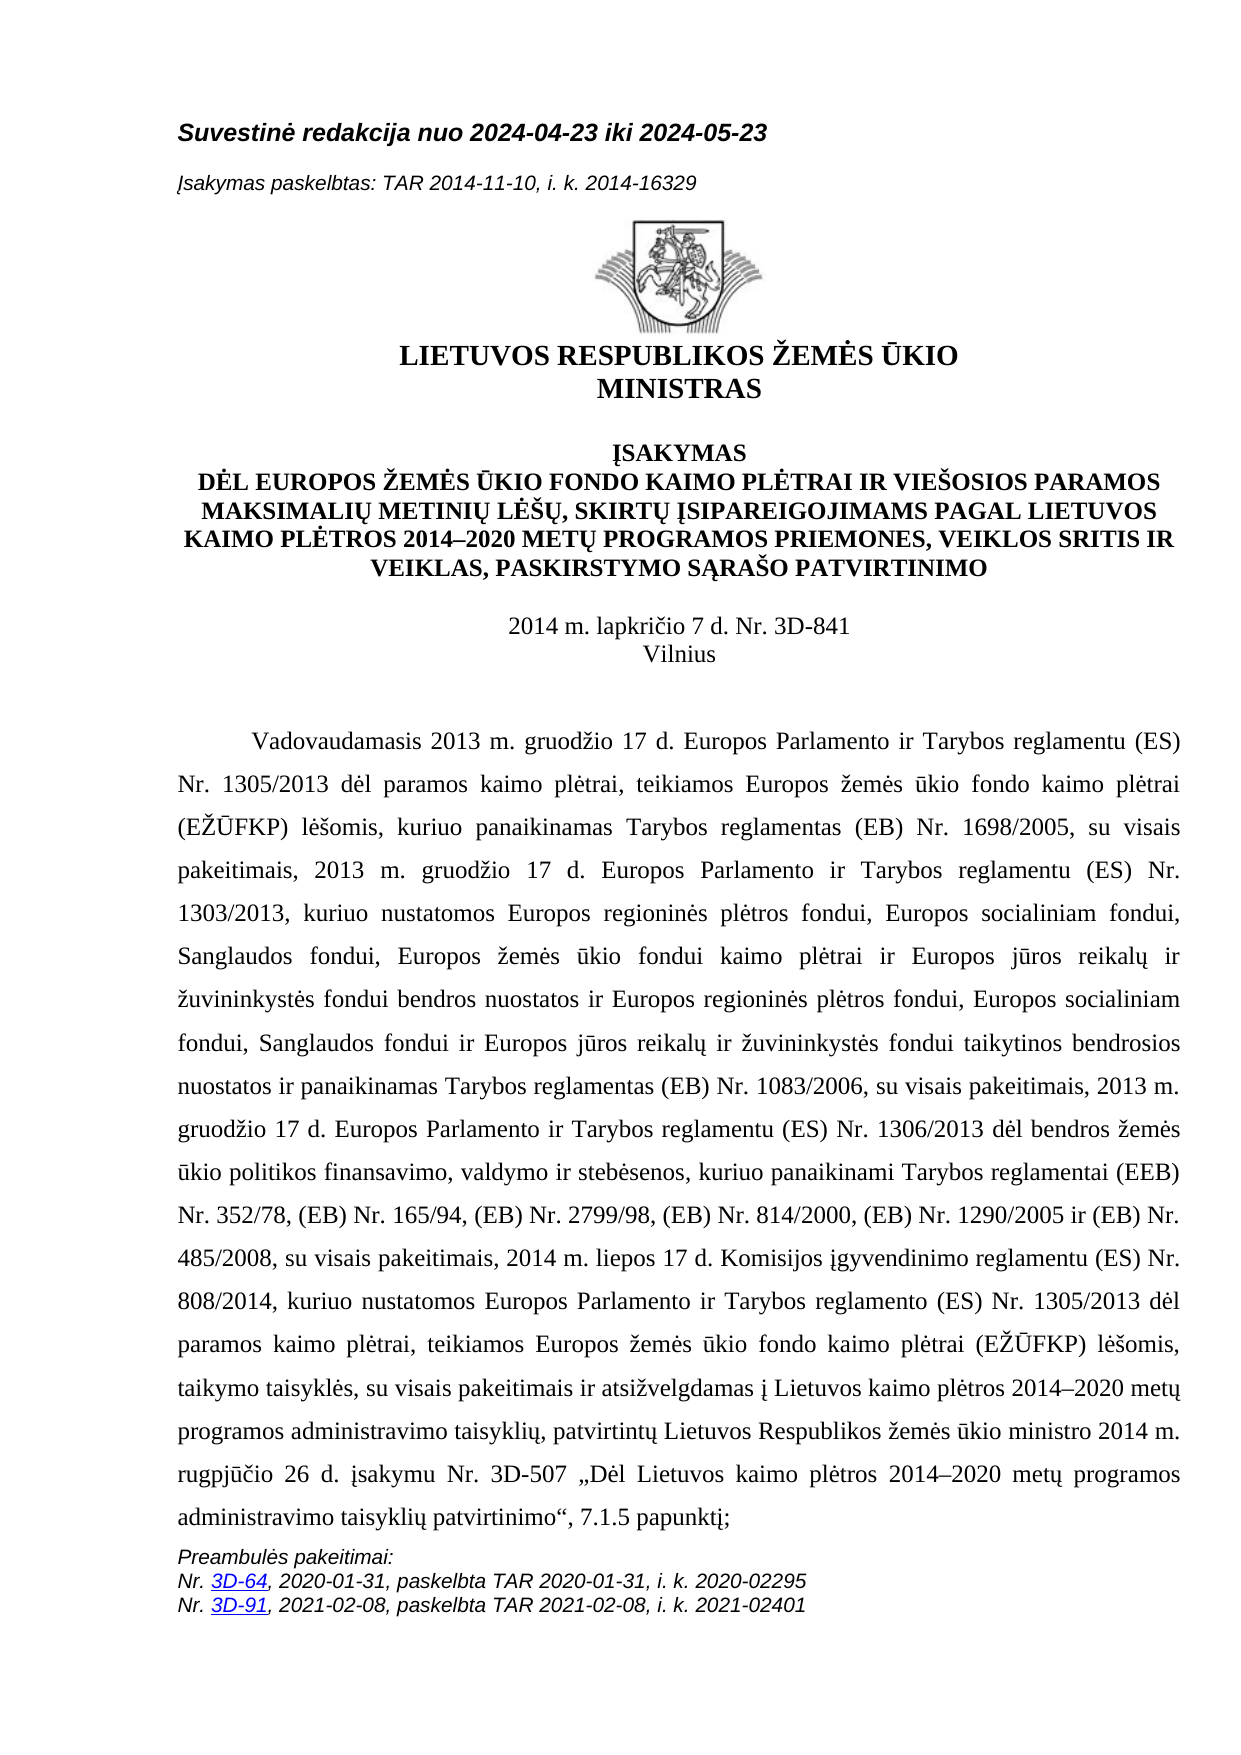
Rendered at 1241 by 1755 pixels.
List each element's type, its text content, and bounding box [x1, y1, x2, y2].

text ĮSAKYMAS [177, 438, 1181, 467]
text Nr. 3D-91, 2021-02-08, paskelbta TAR 2021-02-08, i. k. 2021-02401 [177, 1593, 1181, 1617]
text Vadovaudamasis 2013 m. gruodžio 17 d. Europos Parlamento ir Tarybos reglamentu (ES) Nr. 1305/2013 dėl paramos kaimo plėtrai, teikiamos Europos žemės ūkio fondo kaimo plėtrai (EŽŪFKP) lėšomis, kuriuo panaikinamas Tarybos reglamentas (EB) Nr. 1698/2005, su visais pakeitimais, 2013 m. gruodžio 17 d. Europos Parlamento ir Tarybos reglamentu (ES) Nr. 1303/2013, kuriuo nustatomos Europos regioninės plėtros fondui, Europos socialiniam fondui, Sanglaudos fondui, Europos žemės ūkio fondui kaimo plėtrai ir Europos jūros reikalų ir žuvininkystės fondui bendros nuostatos ir Europos regioninės plėtros fondui, Europos socialiniam fondui, Sanglaudos fondui ir Europos jūros reikalų ir žuvininkystės fondui taikytinos bendrosios nuostatos ir panaikinamas Tarybos reglamentas (EB) Nr. 1083/2006, su visais pakeitimais, 2013 m. gruodžio 17 d. Europos Parlamento ir Tarybos reglamentu (ES) Nr. 1306/2013 dėl bendros žemės ūkio politikos finansavimo, valdymo ir stebėsenos, kuriuo panaikinami Tarybos reglamentai (EEB) Nr. 352/78, (EB) Nr. 165/94, (EB) Nr. 2799/98, (EB) Nr. 814/2000, (EB) Nr. 1290/2005 ir (EB) Nr. 485/2008, su visais pakeitimais, 2014 m. liepos 17 d. Komisijos įgyvendinimo reglamentu (ES) Nr. 808/2014, kuriuo nustatomos Europos Parlamento ir Tarybos reglamento (ES) Nr. 1305/2013 dėl paramos kaimo plėtrai, teikiamos Europos žemės ūkio fondo kaimo plėtrai (EŽŪFKP) lėšomis, taikymo taisyklės, su visais pakeitimais ir atsižvelgdamas į Lietuvos kaimo plėtros 2014–2020 metų programos administravimo taisyklių, patvirtintų Lietuvos Respublikos žemės ūkio ministro 2014 m. rugpjūčio 26 d. įsakymu Nr. 3D-507 „Dėl Lietuvos kaimo plėtros 2014–2020 metų programos administravimo taisyklių patvirtinimo“, 7.1.5 papunktį; [177, 726, 1181, 1531]
text Preambulės pakeitimai: [177, 1545, 1181, 1569]
text Suvestinė redakcija nuo 2024-04-23 iki 2024-05-23 [177, 118, 1181, 147]
text MINISTRAS [177, 371, 1181, 405]
text Nr. 3D-64, 2020-01-31, paskelbta TAR 2020-01-31, i. k. 2020-02295 [177, 1569, 1181, 1593]
text DĖL EUROPOS ŽEMĖS ŪKIO FONDO KAIMO PLĖTRAI IR VIEŠOSIOS PARAMOS MAKSIMALIŲ METINIŲ LĖŠŲ, SKIRTŲ ĮSIPAREIGOJIMAMS PAGAL LIETUVOS KAIMO PLĖTROS 2014–2020 METŲ PROGRAMOS PRIEMONES, VEIKLOS SRITIS IR VEIKLAS, PASKIRSTYMO SĄRAŠO PATVIRTINIMO [177, 467, 1181, 582]
text Vilnius [177, 639, 1181, 668]
text Įsakymas paskelbtas: TAR 2014-11-10, i. k. 2014-16329 [177, 171, 1181, 195]
text 2014 m. lapkričio 7 d. Nr. 3D-841 [177, 611, 1181, 639]
text LIETUVOS RESPUBLIKOS ŽEMĖS ŪKIO [177, 338, 1181, 371]
